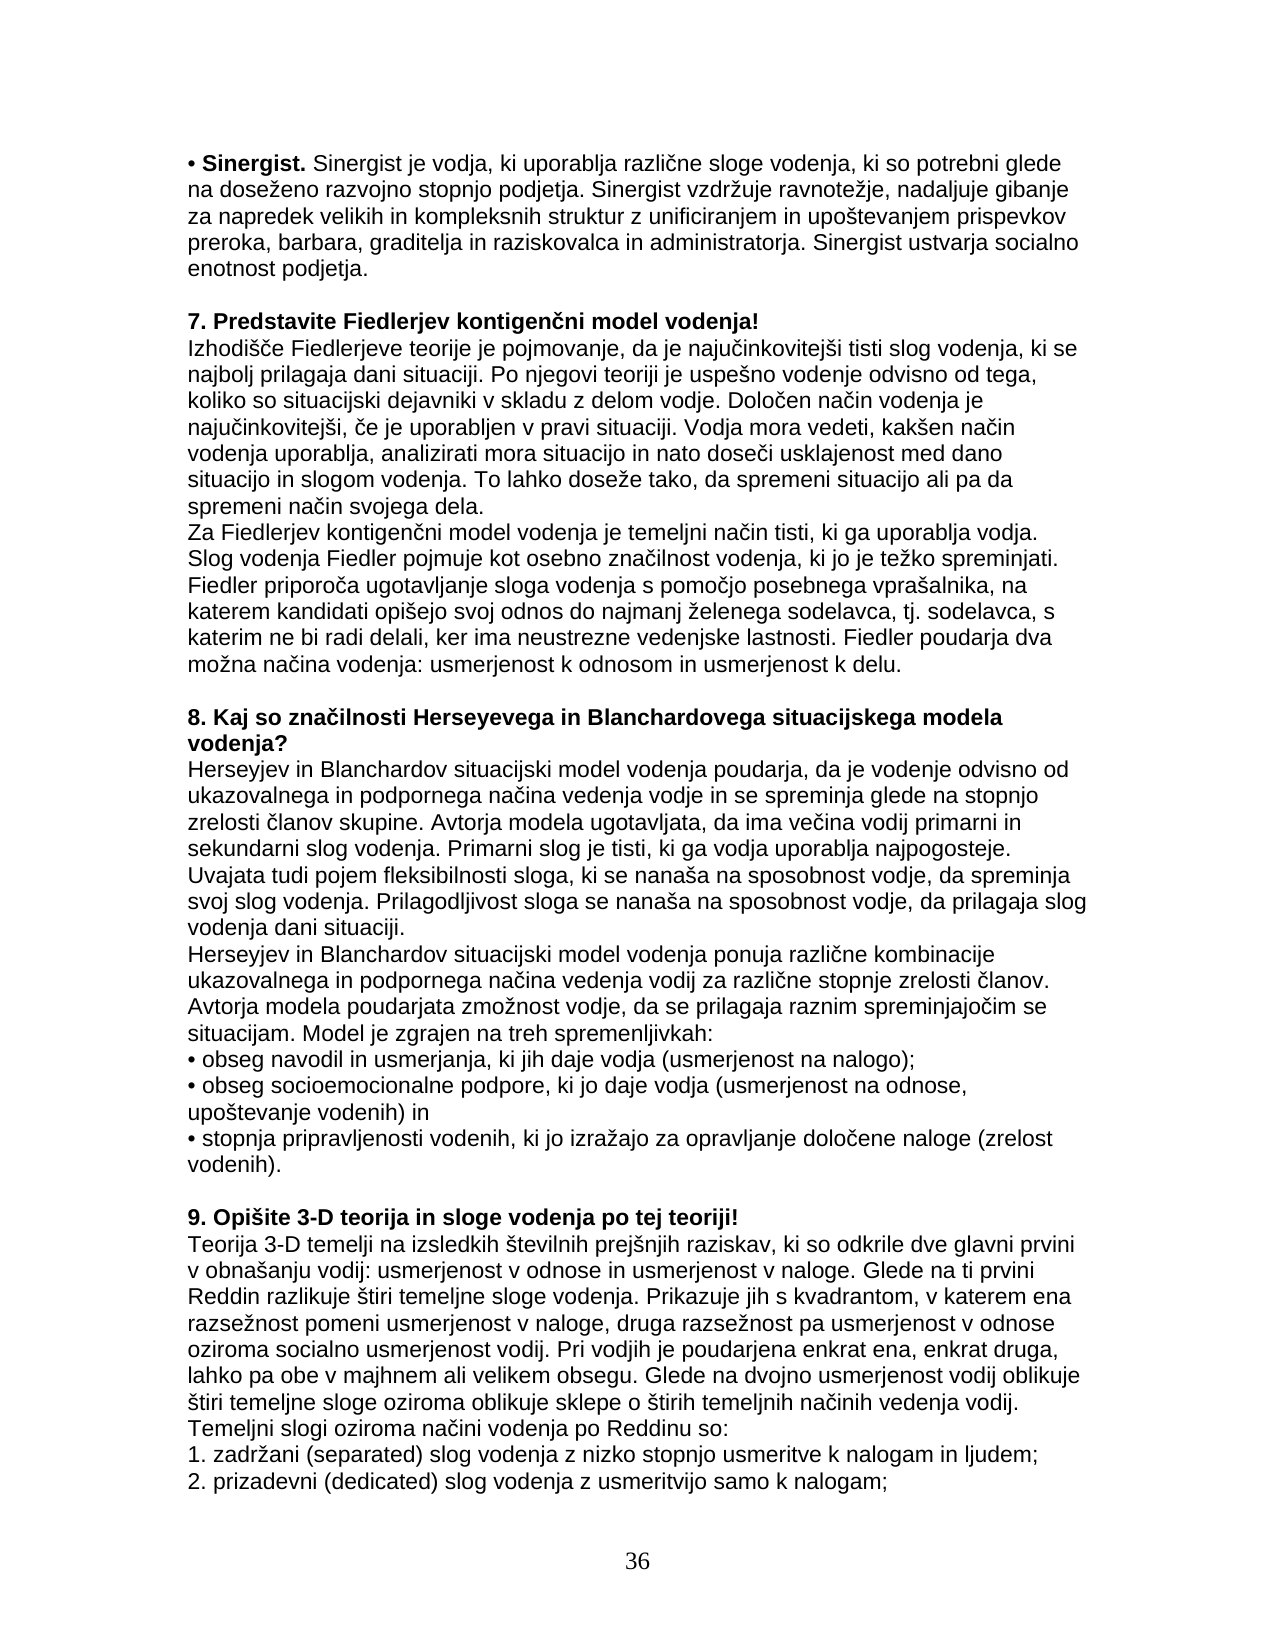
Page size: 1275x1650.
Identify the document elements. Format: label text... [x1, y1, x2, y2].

text Za Fiedlerjev kontigenčni model vodenja je temeljni način tisti, ki ga uporablja vodja. Slog vodenja Fiedler pojmuje kot osebno značilnost vodenja, ki jo je težko spreminjati. Fiedler priporoča ugotavljanje sloga vodenja s pomočjo posebnega vprašalnika, na katerem kandidati opišejo svoj odnos do najmanj želenega sodelavca, tj. sodelavca, s katerim ne bi radi delali, ker ima neustrezne vedenjske lastnosti. Fiedler poudarja dva možna načina vodenja: usmerjenost k odnosom in usmerjenost k delu. [187, 519, 1087, 677]
text 7. Predstavite Fiedlerjev kontigenčni model vodenja! [187, 308, 1087, 334]
text 2. prizadevni (dedicated) slog vodenja z usmeritvijo samo k nalogam; [187, 1468, 1087, 1494]
text Izhodišče Fiedlerjeve teorije je pojmovanje, da je najučinkovitejši tisti slog vodenja, ki se najbolj prilagaja dani situaciji. Po njegovi teoriji je uspešno vodenje odvisno od tega, koliko so situacijski dejavniki v skladu z delom vodje. Določen način vodenja je najučinkovitejši, če je uporabljen v pravi situaciji. Vodja mora vedeti, kakšen način vodenja uporablja, analizirati mora situacijo in nato doseči usklajenost med dano situacijo in slogom vodenja. To lahko doseže tako, da spremeni situacijo ali pa da spremeni način svojega dela. [187, 334, 1087, 519]
text 1. zadržani (separated) slog vodenja z nizko stopnjo usmeritve k nalogam in ljudem; [187, 1441, 1087, 1468]
text Herseyjev in Blanchardov situacijski model vodenja ponuja različne kombinacije ukazovalnega in podpornega načina vedenja vodij za različne stopnje zrelosti članov. Avtorja modela poudarjata zmožnost vodje, da se prilagaja raznim spreminjajočim se situacijam. Model je zgrajen na treh spremenljivkah: [187, 941, 1087, 1046]
text štiri temeljne sloge oziroma oblikuje sklepe o štirih temeljnih načinih vedenja vodij. Temeljni slogi oziroma načini vodenja po Reddinu so: [187, 1389, 1087, 1441]
text • stopnja pripravljenosti vodenih, ki jo izražajo za opravljanje določene naloge (zrelost vodenih). [187, 1125, 1087, 1178]
text 8. Kaj so značilnosti Herseyevega in Blanchardovega situacijskega modela vodenja? [187, 703, 1087, 756]
text • obseg socioemocionalne podpore, ki jo daje vodja (usmerjenost na odnose, upoštevanje vodenih) in [187, 1072, 1087, 1125]
text • Sinergist. Sinergist je vodja, ki uporablja različne sloge vodenja, ki so potrebni glede na doseženo razvojno stopnjo podjetja. Sinergist vzdržuje ravnotežje, nadaljuje gibanje za napredek velikih in kompleksnih struktur z unificiranjem in upoštevanjem prispevkov preroka, barbara, graditelja in raziskovalca in administratorja. Sinergist ustvarja socialno enotnost podjetja. [187, 150, 1087, 282]
text Herseyjev in Blanchardov situacijski model vodenja poudarja, da je vodenje odvisno od ukazovalnega in podpornega načina vedenja vodje in se spreminja glede na stopnjo zrelosti članov skupine. Avtorja modela ugotavljata, da ima večina vodij primarni in sekundarni slog vodenja. Primarni slog je tisti, ki ga vodja uporablja najpogosteje. Uvajata tudi pojem fleksibilnosti sloga, ki se nanaša na sposobnost vodje, da spreminja svoj slog vodenja. Prilagodljivost sloga se nanaša na sposobnost vodje, da prilagaja slog vodenja dani situaciji. [187, 756, 1087, 941]
text Teorija 3-D temelji na izsledkih številnih prejšnjih raziskav, ki so odkrile dve glavni prvini v obnašanju vodij: usmerjenost v odnose in usmerjenost v naloge. Glede na ti prvini Reddin razlikuje štiri temeljne sloge vodenja. Prikazuje jih s kvadrantom, v katerem ena razsežnost pomeni usmerjenost v naloge, druga razsežnost pa usmerjenost v odnose oziroma socialno usmerjenost vodij. Pri vodjih je poudarjena enkrat ena, enkrat druga, lahko pa obe v majhnem ali velikem obsegu. Glede na dvojno usmerjenost vodij oblikuje [187, 1231, 1087, 1389]
text 9. Opišite 3-D teorija in sloge vodenja po tej teoriji! [187, 1204, 1087, 1231]
text • obseg navodil in usmerjanja, ki jih daje vodja (usmerjenost na nalogo); [187, 1046, 1087, 1072]
